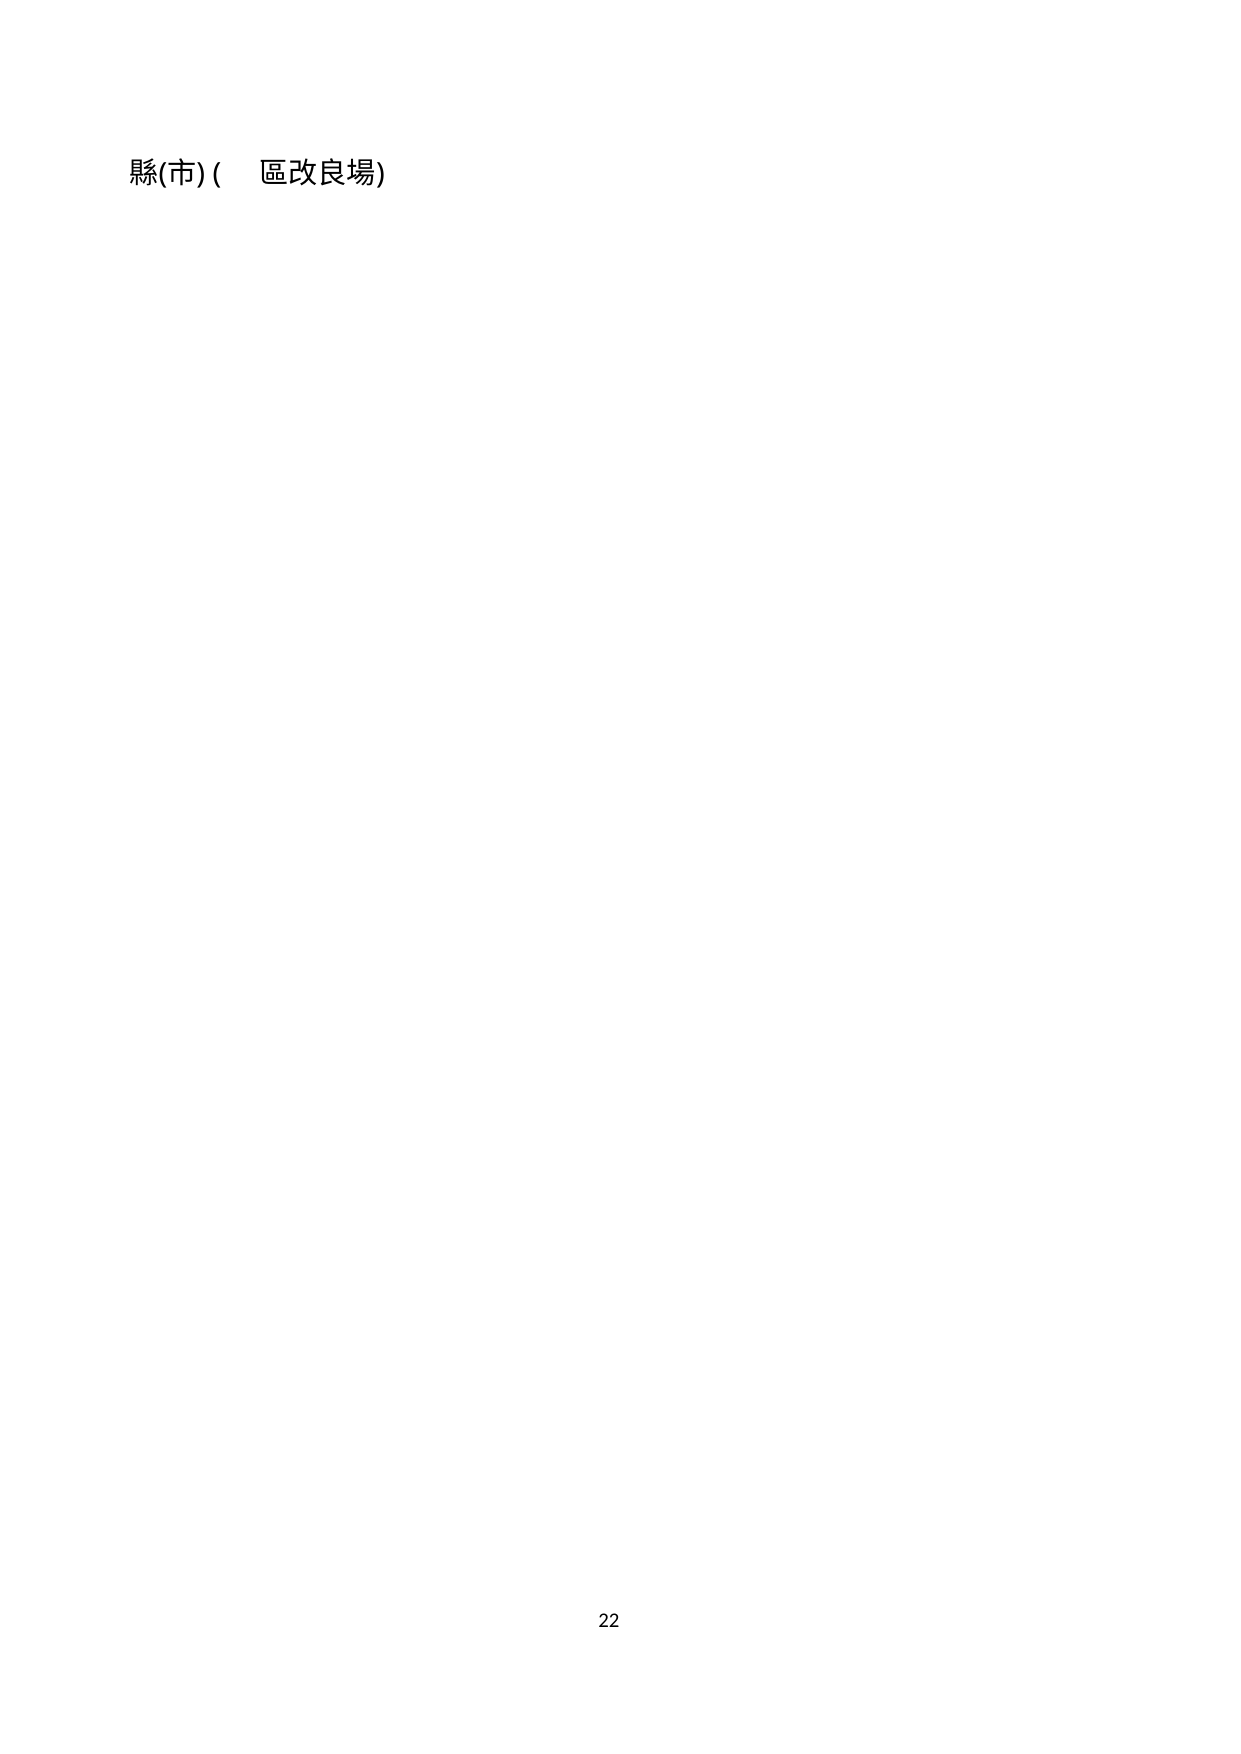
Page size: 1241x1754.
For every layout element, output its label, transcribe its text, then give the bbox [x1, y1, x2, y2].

text 縣(市) ( 區改良場) [106, 150, 1111, 192]
